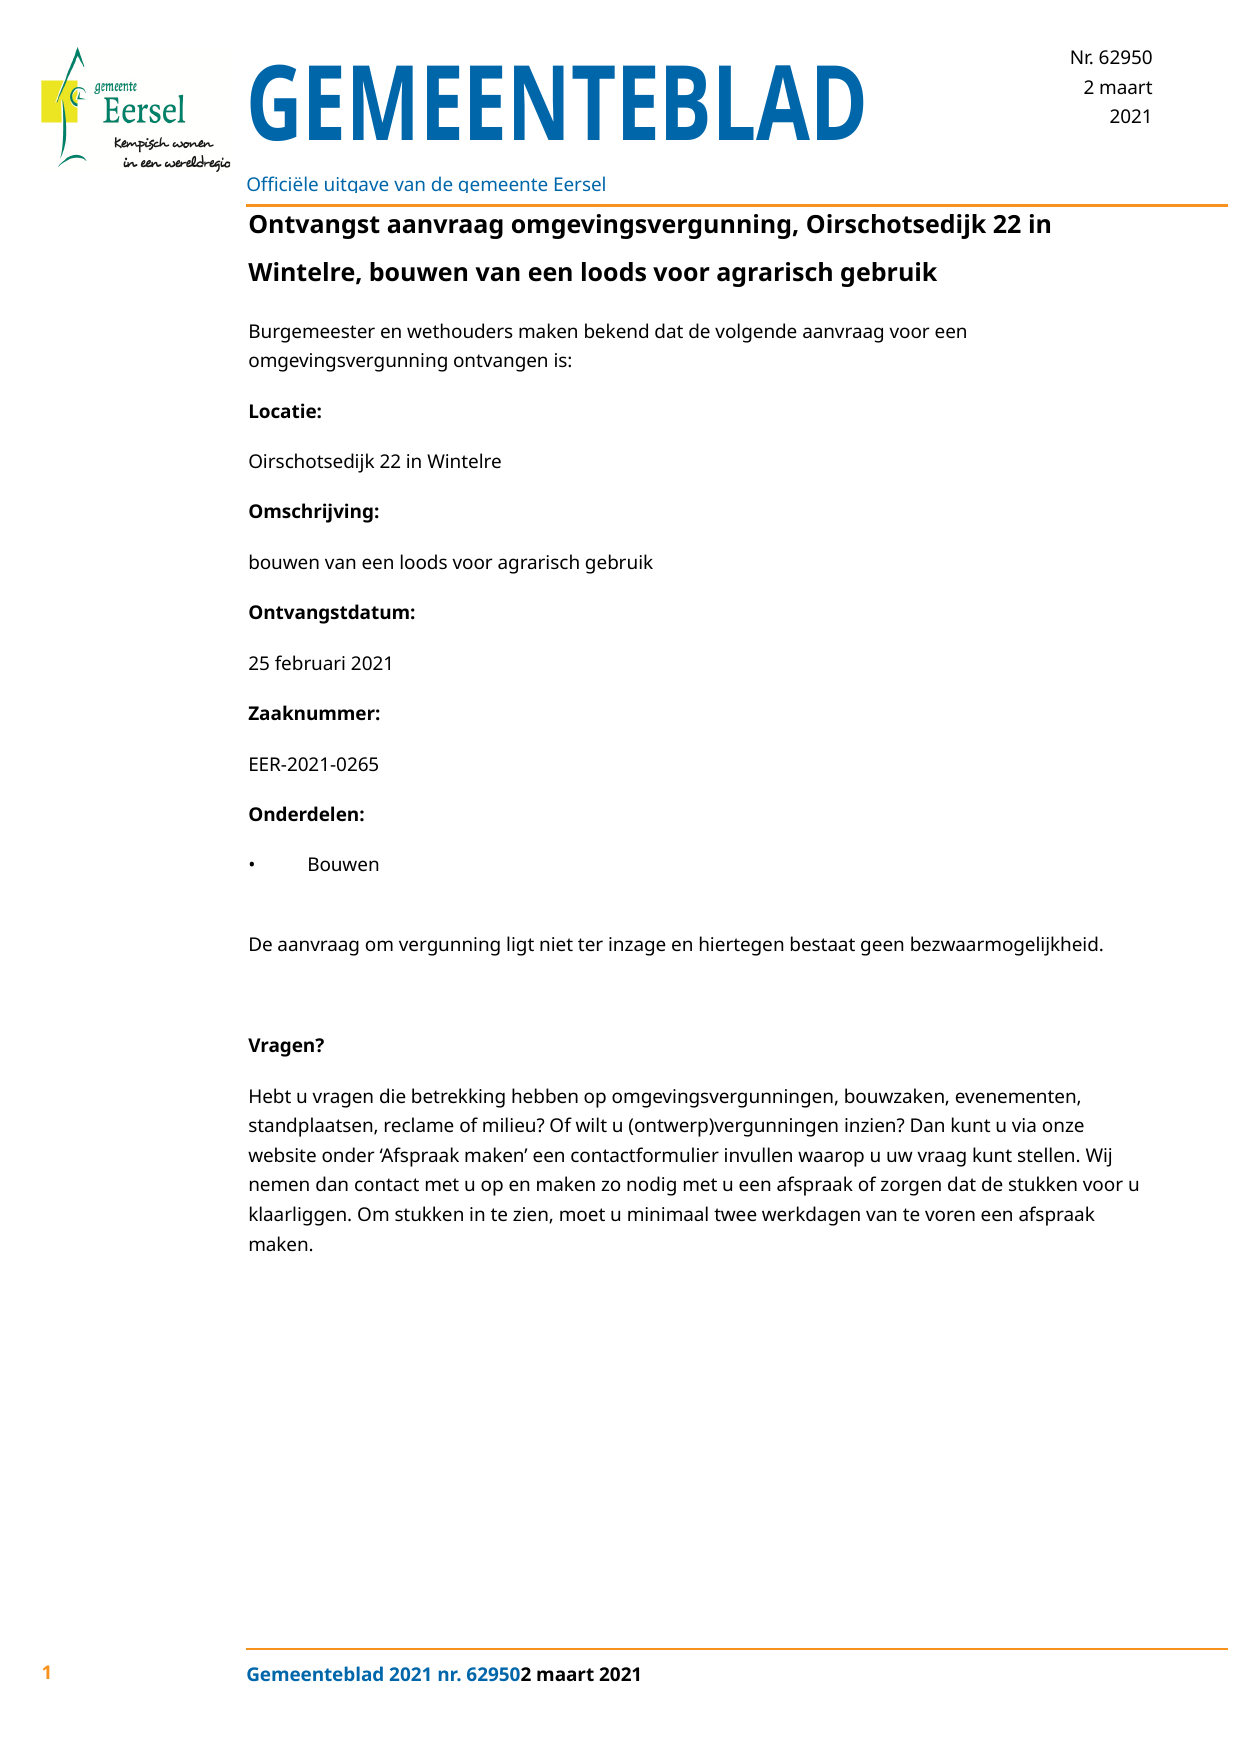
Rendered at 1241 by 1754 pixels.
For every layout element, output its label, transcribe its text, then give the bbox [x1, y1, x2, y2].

text Zaaknummer: [248, 700, 1152, 726]
text Locatie: [248, 398, 1152, 424]
text De aanvraag om vergunning ligt niet ter inzage en hiertegen bestaat geen bezwaarmogelijkheid. [248, 932, 1152, 957]
picture [41, 47, 231, 172]
text Onderdelen: [248, 801, 1152, 827]
text Omschrijving: [248, 499, 1152, 524]
text EER-2021-0265 [248, 751, 1152, 777]
text Burgemeester en wethouders maken bekend dat de volgende aanvraag voor een omgevingsvergunning ontvangen is: [248, 318, 1152, 373]
text bouwen van een loods voor agrarisch gebruik [248, 549, 1152, 575]
text Ontvangstdatum: [248, 599, 1152, 625]
text Ontvangst aanvraag omgevingsvergunning, Oirschotsedijk 22 in Wintelre, bouwen van een loods voor agrarisch gebruik [248, 207, 1152, 288]
text Oirschotsedijk 22 in Wintelre [248, 448, 1152, 474]
list Bouwen [248, 852, 1152, 877]
text Vragen? [248, 1032, 1152, 1058]
text Hebt u vragen die betrekking hebben op omgevingsvergunningen, bouwzaken, evenementen, standplaatsen, reclame of milieu? Of wilt u (ontwerp)vergunningen inzien? Dan kunt u via onze website onder ‘Afspraak maken’ een contactformulier invullen waarop u uw vraag kunt stellen. Wij nemen dan contact met u op en maken zo nodig met u een afspraak of zorgen dat de stukken voor u klaarliggen. Om stukken in te zien, moet u minimaal twee werkdagen van te voren een afspraak maken. [248, 1083, 1152, 1257]
text 25 februari 2021 [248, 650, 1152, 676]
